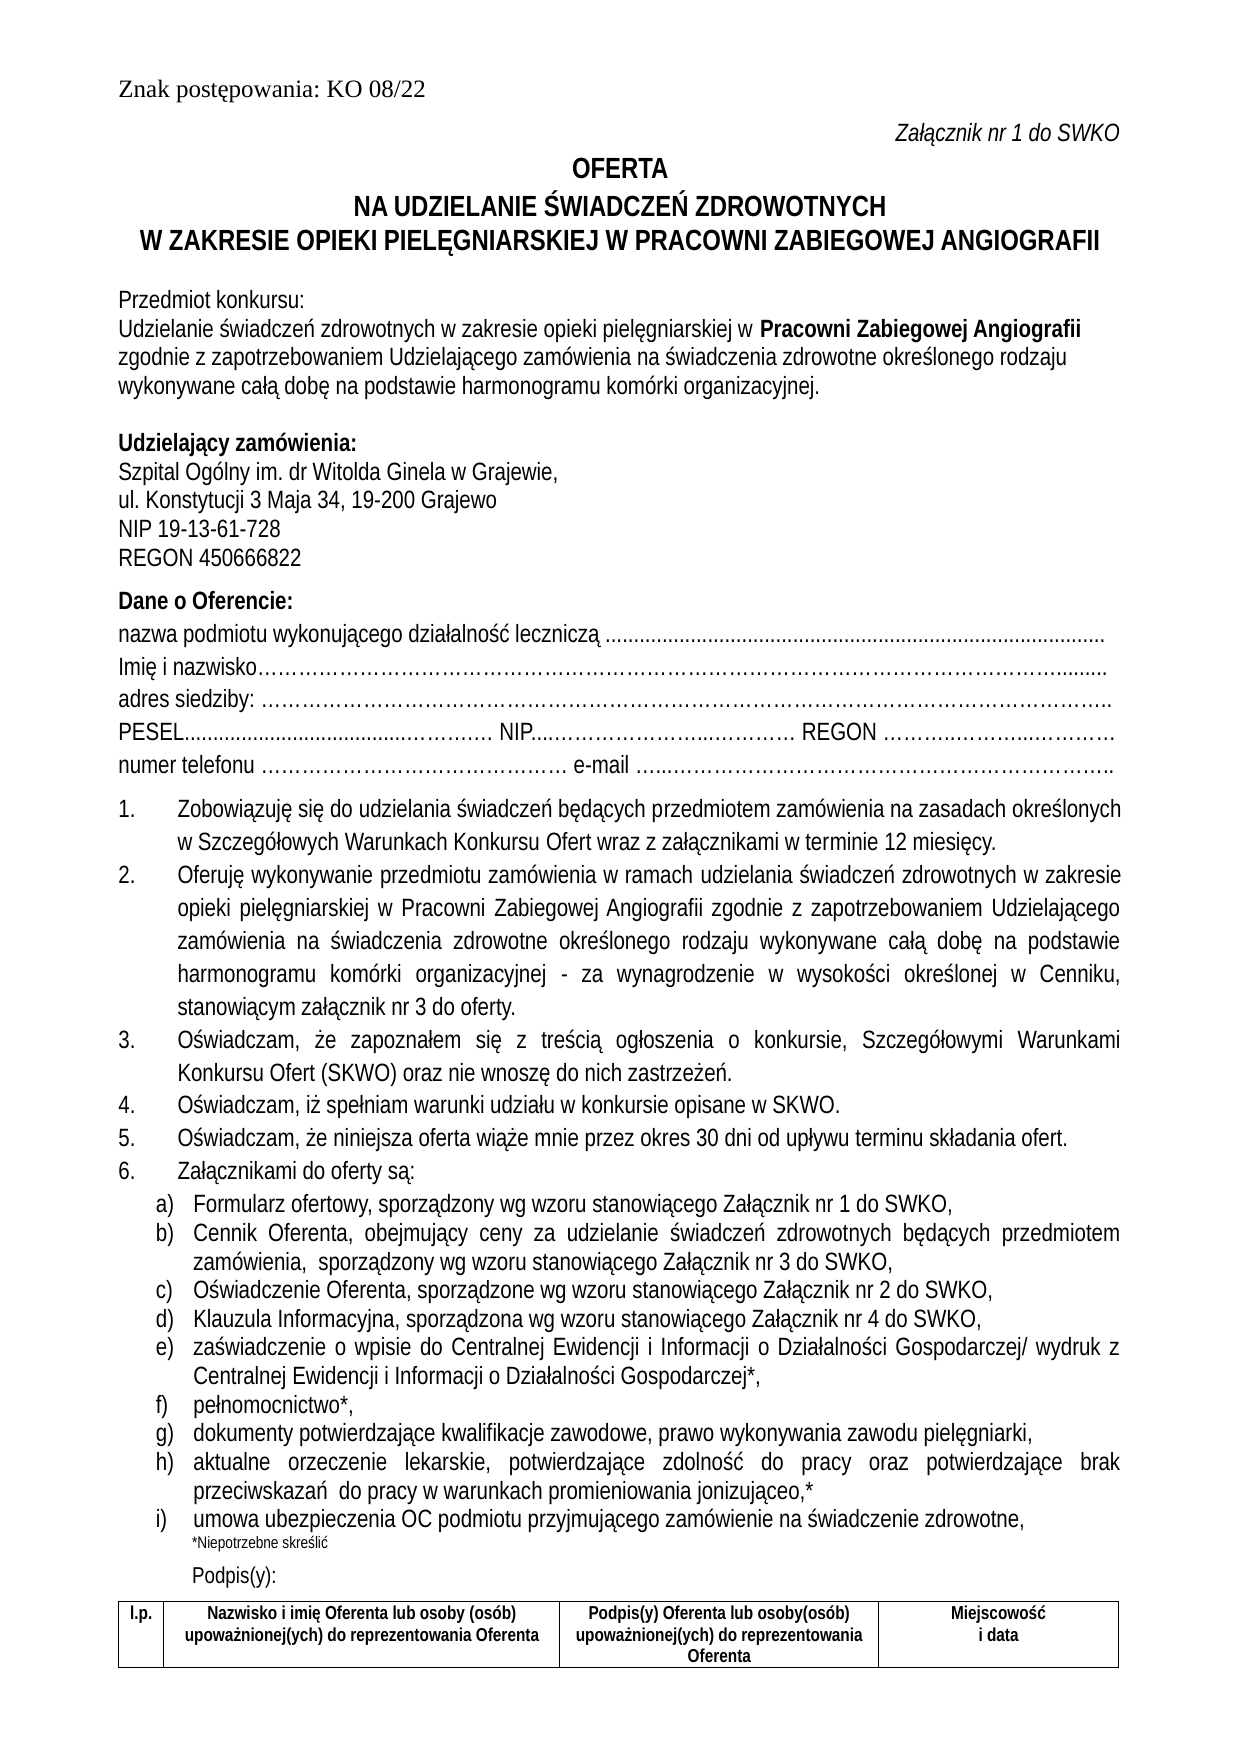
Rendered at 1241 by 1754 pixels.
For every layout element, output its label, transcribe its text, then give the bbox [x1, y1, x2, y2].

table_header Podpis(y) Oferenta lub osoby(osób) upoważnionej(ych) do reprezentowania Oferenta [560, 1602, 878, 1667]
list Klauzula Informacyjna, sporządzona wg wzoru stanowiącego Załącznik nr 4 do SWKO, [156, 1304, 1122, 1332]
text OFERTA [118, 151, 1122, 184]
subtitle Przedmiot konkursu: [118, 285, 1122, 314]
text W ZAKRESIE OPIEKI PIELĘGNIARSKIEJ W PRACOWNI ZABIEGOWEJ ANGIOGRAFII [118, 223, 1122, 256]
text 6. Załącznikami do oferty są: [118, 1156, 1122, 1185]
text 1. Zobowiązuję się do udzielania świadczeń będących przedmiotem zamówienia na zasadach określonych w Szczegółowych Warunkach Konkursu Ofert wraz z załącznikami w terminie 12 miesięcy. [118, 794, 1122, 856]
text *Niepotrzebne skreślić [192, 1533, 1122, 1552]
subtitle Udzielanie świadczeń zdrowotnych w zakresie opieki pielęgniarskiej w Pracowni Zabiegowej Angiografii [118, 314, 1122, 342]
text Szpital Ogólny im. dr Witolda Ginela w Grajewie, [118, 457, 1122, 486]
text 3. Oświadczam, że zapoznałem się z treścią ogłoszenia o konkursie, Szczegółowymi Warunkami Konkursu Ofert (SKWO) oraz nie wnoszę do nich zastrzeżeń. [118, 1024, 1122, 1086]
list umowa ubezpieczenia OC podmiotu przyjmującego zamówienie na świadczenie zdrowotne, [156, 1504, 1122, 1533]
list Cennik Oferenta, obejmujący ceny za udzielanie świadczeń zdrowotnych będących przedmiotem zamówienia, sporządzony wg wzoru stanowiącego Załącznik nr 3 do SWKO, [156, 1218, 1122, 1275]
list aktualne orzeczenie lekarskie, potwierdzające zdolność do pracy oraz potwierdzające brak przeciwskazań do pracy w warunkach promieniowania jonizująceo,* [156, 1447, 1122, 1504]
text Dane o Oferencie: [118, 586, 1122, 614]
table_header Miejscowość i data [879, 1602, 1118, 1667]
text 5. Oświadczam, że niniejsza oferta wiąże mnie przez okres 30 dni od upływu terminu składania ofert. [118, 1123, 1122, 1152]
text nazwa podmiotu wykonującego działalność leczniczą ........................................................................................ [118, 619, 1122, 647]
text ul. Konstytucji 3 Maja 34, 19-200 Grajewo [118, 486, 1122, 514]
text Imię i nazwisko………………………………………………………………………………………………………......... [118, 652, 1122, 680]
list Formularz ofertowy, sporządzony wg wzoru stanowiącego Załącznik nr 1 do SWKO, [156, 1189, 1122, 1218]
text PESEL.......................................……….… NIP....…………………...………… REGON ………..………...………… [118, 717, 1122, 746]
list Oświadczenie Oferenta, sporządzone wg wzoru stanowiącego Załącznik nr 2 do SWKO, [156, 1275, 1122, 1304]
list pełnomocnictwo*, [156, 1390, 1122, 1418]
subtitle wykonywane całą dobę na podstawie harmonogramu komórki organizacyjnej. [118, 371, 1122, 399]
text adres siedziby: …………………………………………………………………………………………………………….. [118, 684, 1122, 713]
text 4. Oświadczam, iż spełniam warunki udziału w konkursie opisane w SKWO. [118, 1090, 1122, 1119]
table_header Nazwisko i imię Oferenta lub osoby (osób) upoważnionej(ych) do reprezentowania Oferenta [164, 1602, 559, 1667]
list dokumenty potwierdzające kwalifikacje zawodowe, prawo wykonywania zawodu pielęgniarki, [156, 1418, 1122, 1447]
list zaświadczenie o wpisie do Centralnej Ewidencji i Informacji o Działalności Gospodarczej/ wydruk z Centralnej Ewidencji i Informacji o Działalności Gospodarczej*, [156, 1332, 1122, 1390]
text Podpis(y): [192, 1562, 1122, 1588]
text Udzielający zamówienia: [118, 428, 1122, 457]
text numer telefonu ……………………………………… e-mail …...……………………………………………………….. [118, 750, 1122, 779]
table_header l.p. [119, 1602, 163, 1667]
text REGON 450666822 [118, 543, 1122, 571]
text 2. Oferuję wykonywanie przedmiotu zamówienia w ramach udzielania świadczeń zdrowotnych w zakresie opieki pielęgniarskiej w Pracowni Zabiegowej Angiografii zgodnie z zapotrzebowaniem Udzielającego zamówienia na świadczenia zdrowotne określonego rodzaju wykonywane całą dobę na podstawie harmonogramu komórki organizacyjnej - za wynagrodzenie w wysokości określonej w Cenniku, stanowiącym załącznik nr 3 do oferty. [118, 860, 1122, 1020]
subtitle zgodnie z zapotrzebowaniem Udzielającego zamówienia na świadczenia zdrowotne określonego rodzaju [118, 342, 1122, 371]
text NA UDZIELANIE ŚWIADCZEŃ ZDROWOTNYCH [118, 189, 1122, 223]
text Załącznik nr 1 do SWKO [118, 118, 1122, 147]
text NIP 19-13-61-728 [118, 514, 1122, 543]
